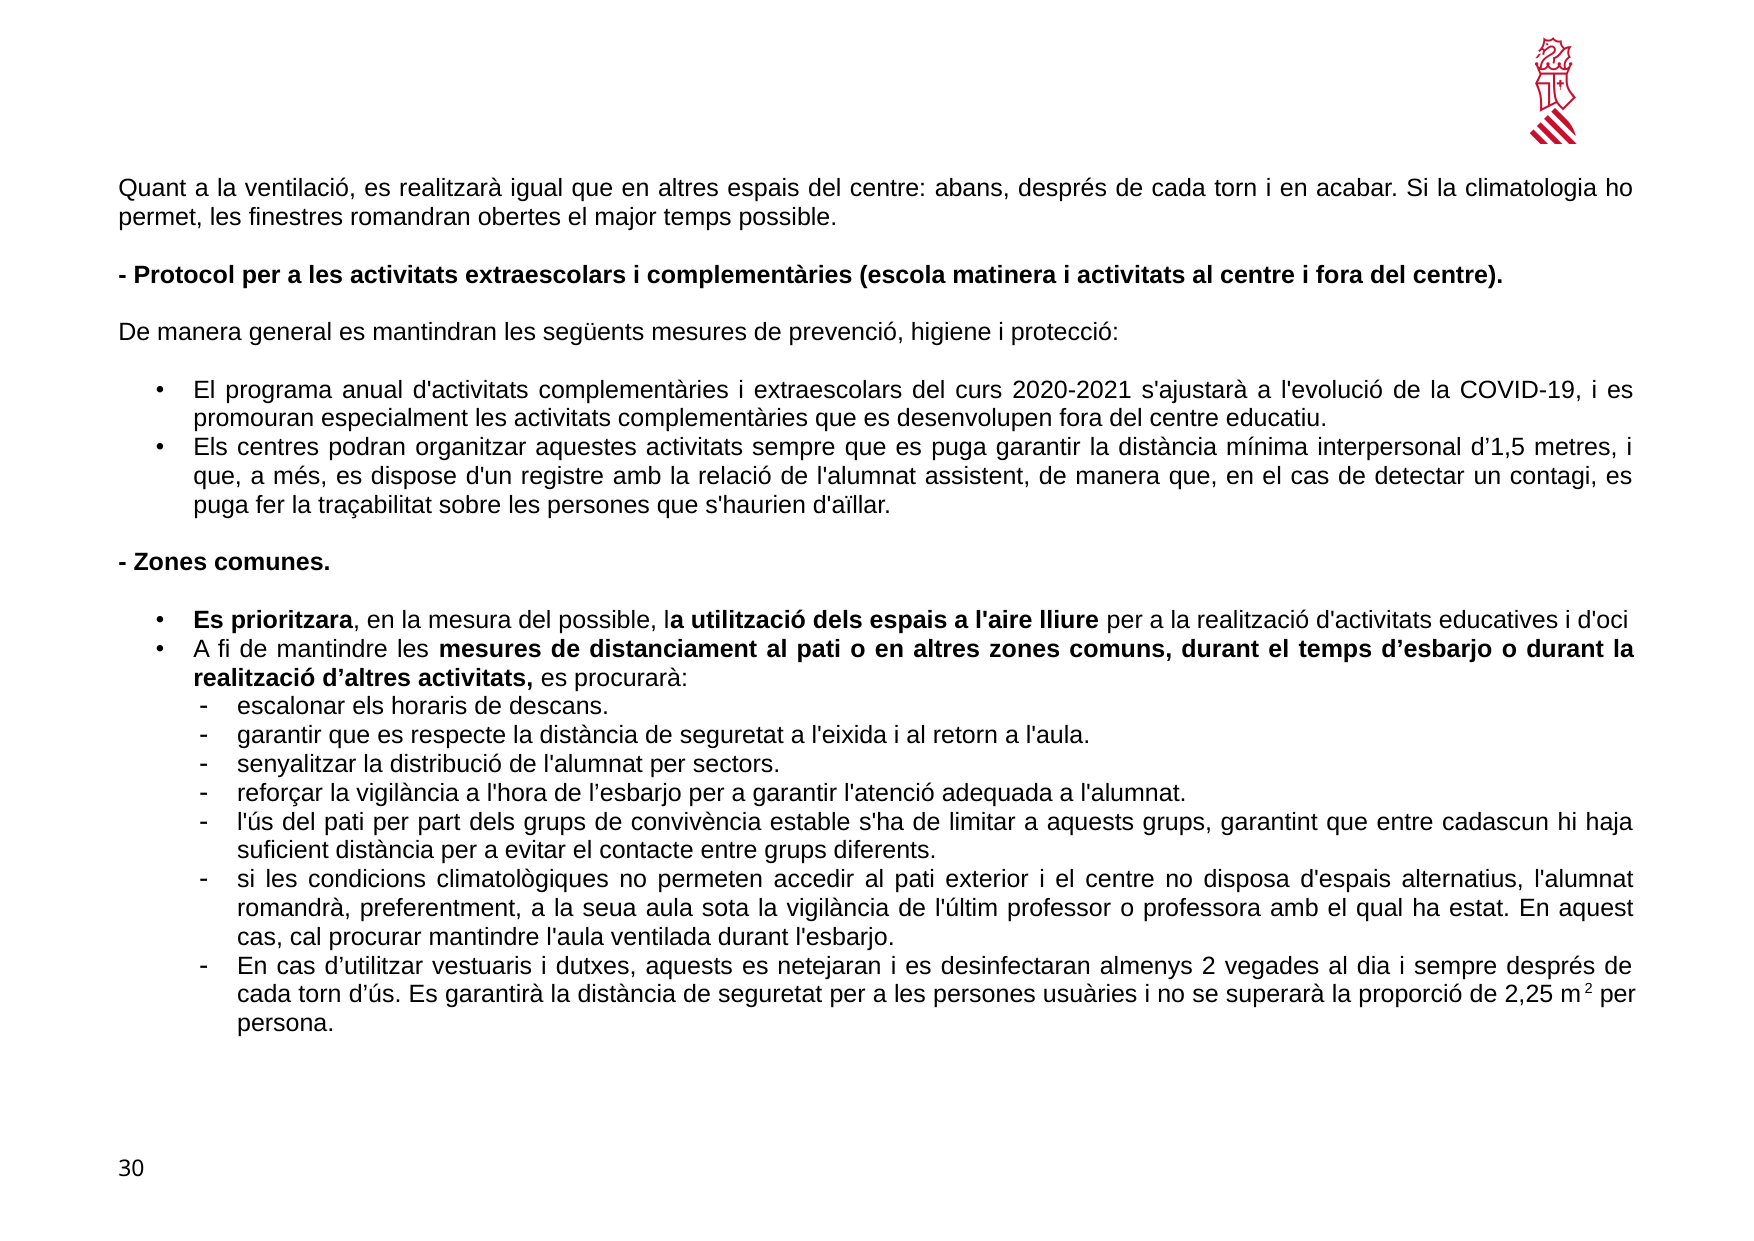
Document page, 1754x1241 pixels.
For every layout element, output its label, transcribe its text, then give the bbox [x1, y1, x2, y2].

picture [1529, 37, 1577, 144]
list En cas d’utilitzar vestuaris i dutxes, aquests es netejaran i es desinfectaran almenys 2 vegades al dia i sempre després de cada torn d’ús. Es garantirà la distància de seguretat per a les persones usuàries i no se superarà la proporció de 2,25 m2 per persona. [199, 951, 1636, 1037]
text Quant a la ventilació, es realitzarà igual que en altres espais del centre: abans, després de cada torn i en acabar. Si la climatologia ho permet, les finestres romandran obertes el major temps possible. [118, 173, 1636, 231]
list A fi de mantindre les mesures de distanciament al pati o en altres zones comuns, durant el temps d’esbarjo o durant la realització d’altres activitats, es procurarà: [156, 634, 1636, 691]
list escalonar els horaris de descans. [199, 691, 1636, 720]
text - Protocol per a les activitats extraescolars i complementàries (escola matinera i activitats al centre i fora del centre). [118, 259, 1636, 288]
list garantir que es respecte la distància de seguretat a l'eixida i al retorn a l'aula. [199, 720, 1636, 749]
list senyalitzar la distribució de l'alumnat per sectors. [199, 749, 1636, 778]
list si les condicions climatològiques no permeten accedir al pati exterior i el centre no disposa d'espais alternatius, l'alumnat romandrà, preferentment, a la seua aula sota la vigilància de l'últim professor o professora amb el qual ha estat. En aquest cas, cal procurar mantindre l'aula ventilada durant l'esbarjo. [199, 864, 1636, 951]
text De manera general es mantindran les següents mesures de prevenció, higiene i protecció: [118, 317, 1636, 346]
text - Zones comunes. [118, 547, 1636, 576]
list El programa anual d'activitats complementàries i extraescolars del curs 2020-2021 s'ajustarà a l'evolució de la COVID-19, i es promouran especialment les activitats complementàries que es desenvolupen fora del centre educatiu. [156, 374, 1636, 432]
list l'ús del pati per part dels grups de convivència estable s'ha de limitar a aquests grups, garantint que entre cadascun hi haja suficient distància per a evitar el contacte entre grups diferents. [199, 807, 1636, 864]
list Els centres podran organitzar aquestes activitats sempre que es puga garantir la distància mínima interpersonal d’1,5 metres, i que, a més, es dispose d'un registre amb la relació de l'alumnat assistent, de manera que, en el cas de detectar un contagi, es puga fer la traçabilitat sobre les persones que s'haurien d'aïllar. [156, 432, 1636, 518]
list Es prioritzara, en la mesura del possible, la utilització dels espais a l'aire lliure per a la realització d'activitats educatives i d'oci [156, 605, 1636, 634]
list reforçar la vigilància a l'hora de l’esbarjo per a garantir l'atenció adequada a l'alumnat. [199, 778, 1636, 807]
